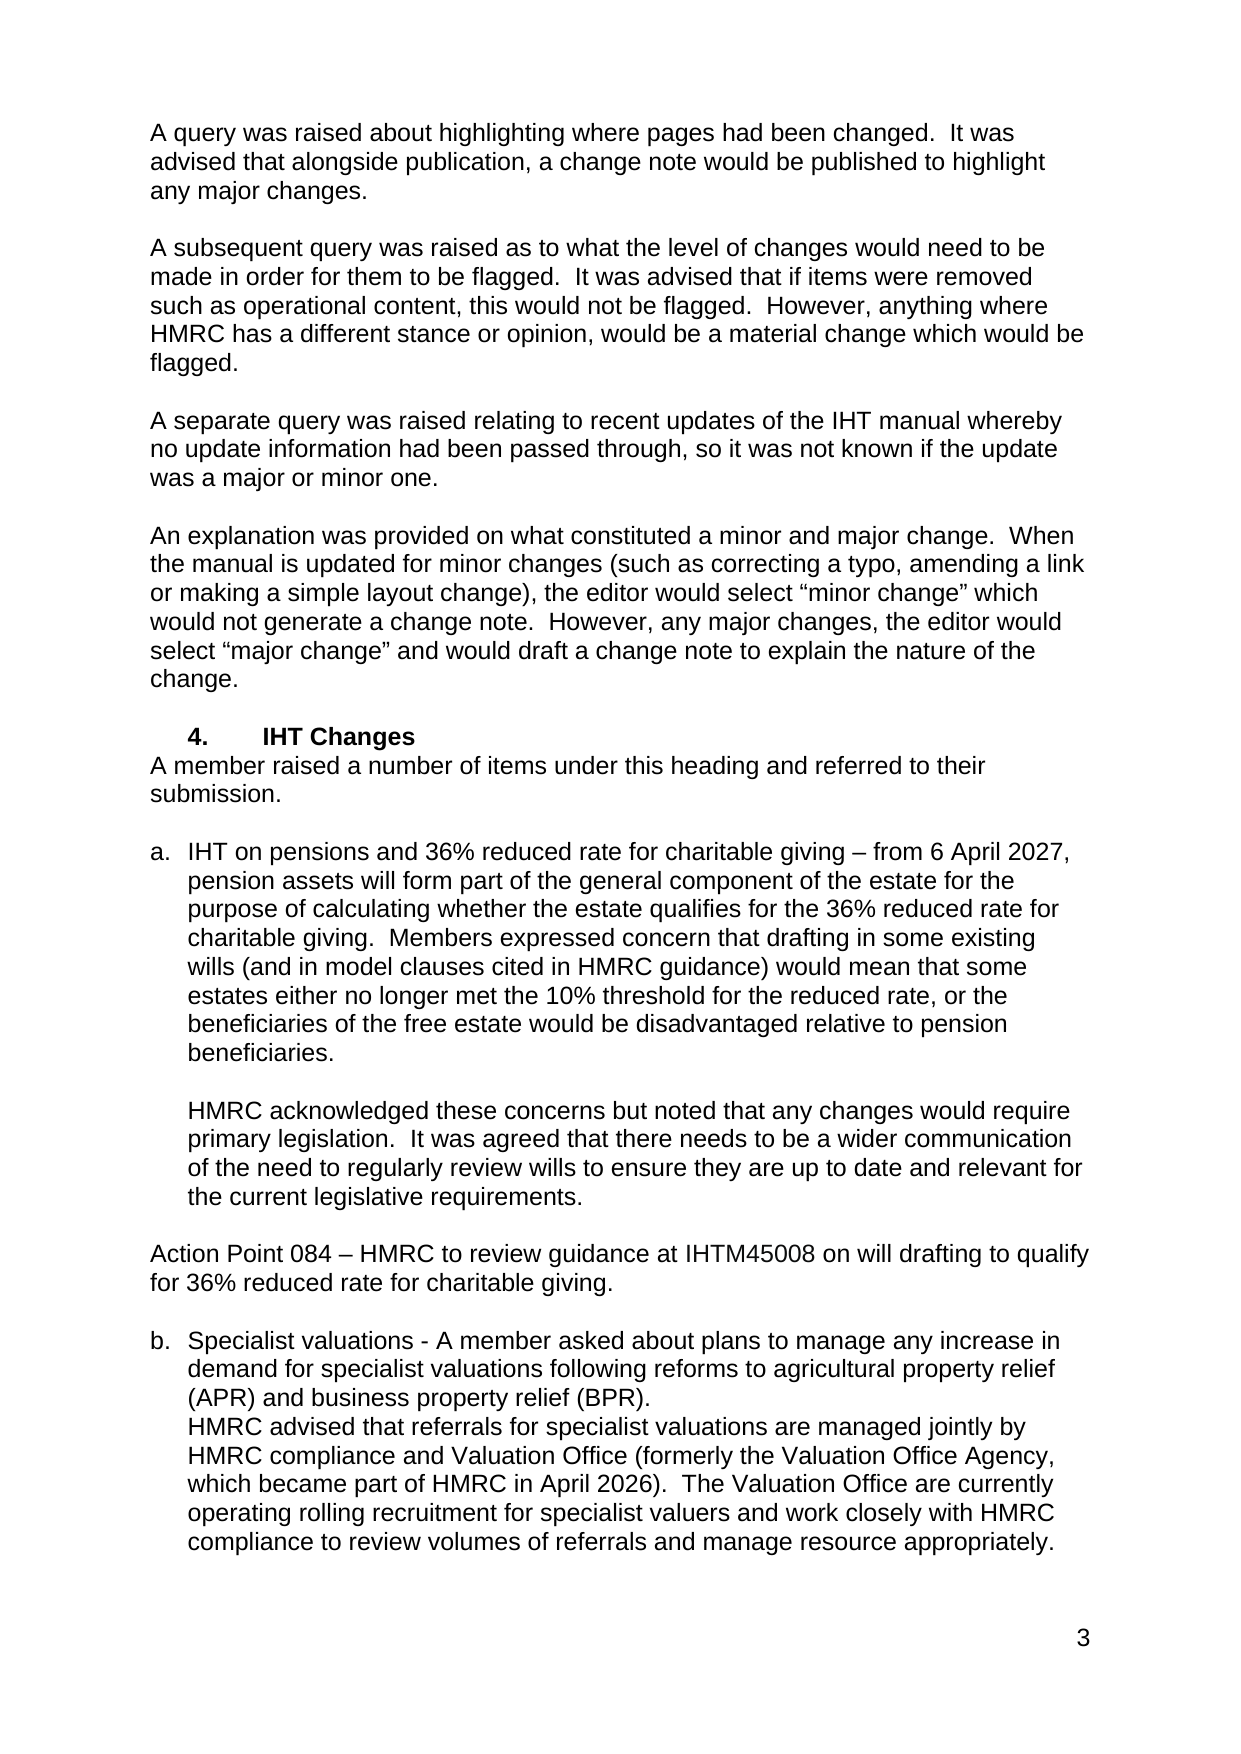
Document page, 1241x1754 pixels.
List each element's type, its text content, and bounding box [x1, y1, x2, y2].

list IHT Changes [187, 722, 1090, 751]
list Specialist valuations - A member asked about plans to manage any increase in demand for specialist valuations following reforms to agricultural property relief (APR) and business property relief (BPR). [150, 1326, 1090, 1412]
text A subsequent query was raised as to what the level of changes would need to be made in order for them to be flagged. It was advised that if items were removed such as operational content, this would not be flagged. However, anything where HMRC has a different stance or opinion, would be a material change which would be flagged. [150, 233, 1090, 377]
text HMRC acknowledged these concerns but noted that any changes would require primary legislation. It was agreed that there needs to be a wider communication of the need to regularly review wills to ensure they are up to date and relevant for the current legislative requirements. [187, 1096, 1090, 1211]
text Action Point 084 – HMRC to review guidance at IHTM45008 on will drafting to qualify for 36% reduced rate for charitable giving. [150, 1239, 1090, 1297]
text HMRC advised that referrals for specialist valuations are managed jointly by HMRC compliance and Valuation Office (formerly the Valuation Office Agency, which became part of HMRC in April 2026). The Valuation Office are currently operating rolling recruitment for specialist valuers and work closely with HMRC compliance to review volumes of referrals and manage resource appropriately. [187, 1412, 1090, 1556]
text A query was raised about highlighting where pages had been changed. It was advised that alongside publication, a change note would be published to highlight any major changes. [150, 118, 1090, 204]
text A separate query was raised relating to recent updates of the IHT manual whereby no update information had been passed through, so it was not known if the update was a major or minor one. [150, 406, 1090, 492]
text A member raised a number of items under this heading and referred to their submission. [150, 751, 1090, 808]
list IHT on pensions and 36% reduced rate for charitable giving – from 6 April 2027, pension assets will form part of the general component of the estate for the purpose of calculating whether the estate qualifies for the 36% reduced rate for charitable giving. Members expressed concern that drafting in some existing wills (and in model clauses cited in HMRC guidance) would mean that some estates either no longer met the 10% threshold for the reduced rate, or the beneficiaries of the free estate would be disadvantaged relative to pension beneficiaries. [150, 837, 1090, 1067]
text An explanation was provided on what constituted a minor and major change. When the manual is updated for minor changes (such as correcting a typo, amending a link or making a simple layout change), the editor would select “minor change” which would not generate a change note. However, any major changes, the editor would select “major change” and would draft a change note to explain the nature of the change. [150, 521, 1090, 693]
